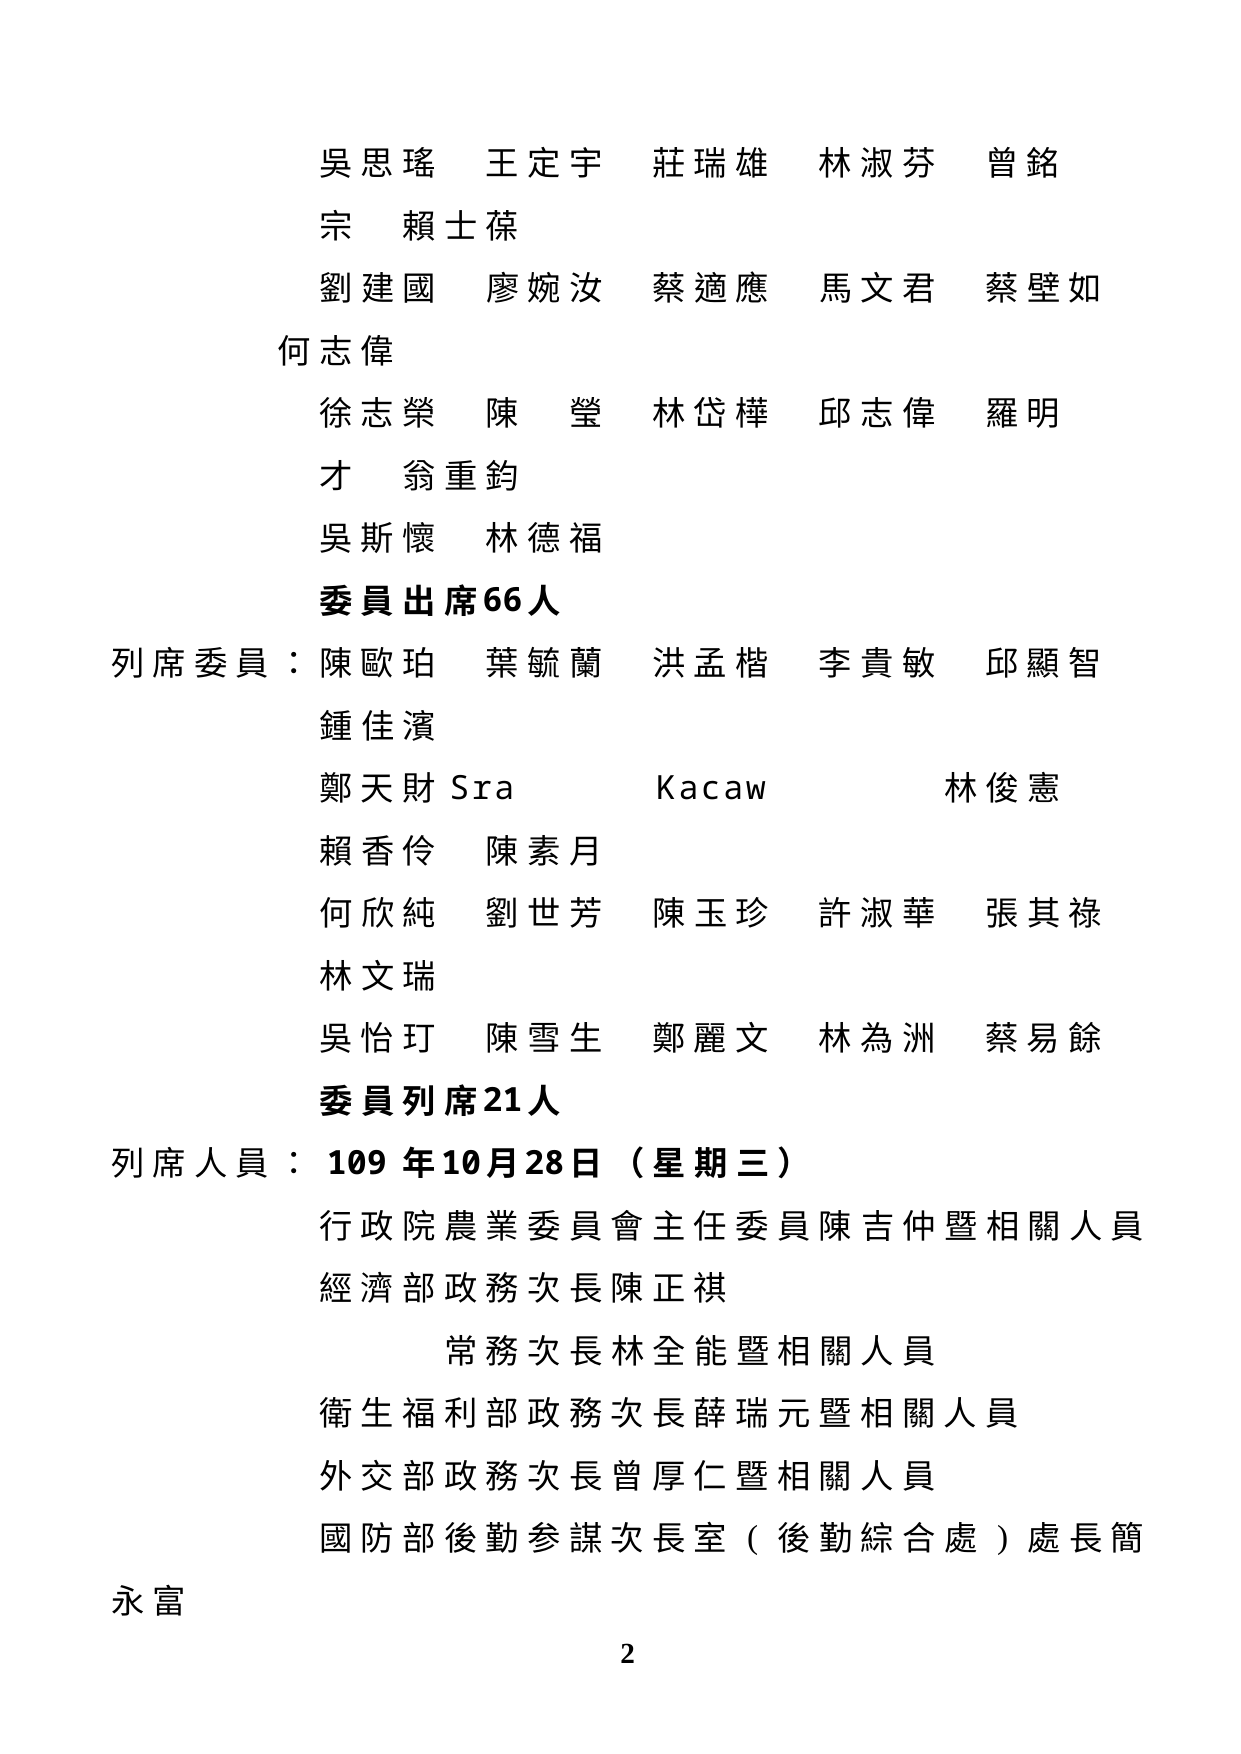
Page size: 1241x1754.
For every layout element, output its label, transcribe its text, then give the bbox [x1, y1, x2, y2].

text 吳斯懷 林德福 [107, 494, 1089, 557]
text 鄭天財Sra Kacaw 林俊憲 賴香伶 陳素月 [107, 744, 1131, 869]
text 常務次長林全能暨相關人員 [107, 1307, 1148, 1369]
text 國防部後勤参謀次長室(後勤綜合處)處長簡永富 [107, 1494, 1148, 1619]
text 委員列席21人 [107, 1057, 1114, 1119]
text 劉建國 廖婉汝 蔡適應 馬文君 蔡壁如 何志偉 [107, 244, 1148, 369]
text 經濟部政務次長陳正祺 [107, 1244, 1148, 1307]
text 行政院農業委員會主任委員陳吉仲暨相關人員 [107, 1182, 1148, 1244]
text 何欣純 劉世芳 陳玉珍 許淑華 張其祿 林文瑞 [107, 869, 1131, 994]
text 列席委員：陳歐珀 葉毓蘭 洪孟楷 李貴敏 邱顯智 鍾佳濱 [107, 619, 1131, 744]
text 委員出席66人 [107, 557, 1148, 619]
text 徐志榮 陳 瑩 林岱樺 邱志偉 羅明才 翁重鈞 [107, 369, 1089, 494]
text 外交部政務次長曾厚仁暨相關人員 [107, 1432, 1148, 1494]
text 列席人員：109年10月28日（星期三） [107, 1119, 1148, 1182]
text 衛生福利部政務次長薛瑞元暨相關人員 [107, 1369, 1148, 1432]
text 吳思瑤 王定宇 莊瑞雄 林淑芬 曾銘宗 賴士葆 [107, 119, 1089, 244]
text 吳怡玎 陳雪生 鄭麗文 林為洲 蔡易餘 [107, 994, 1131, 1057]
